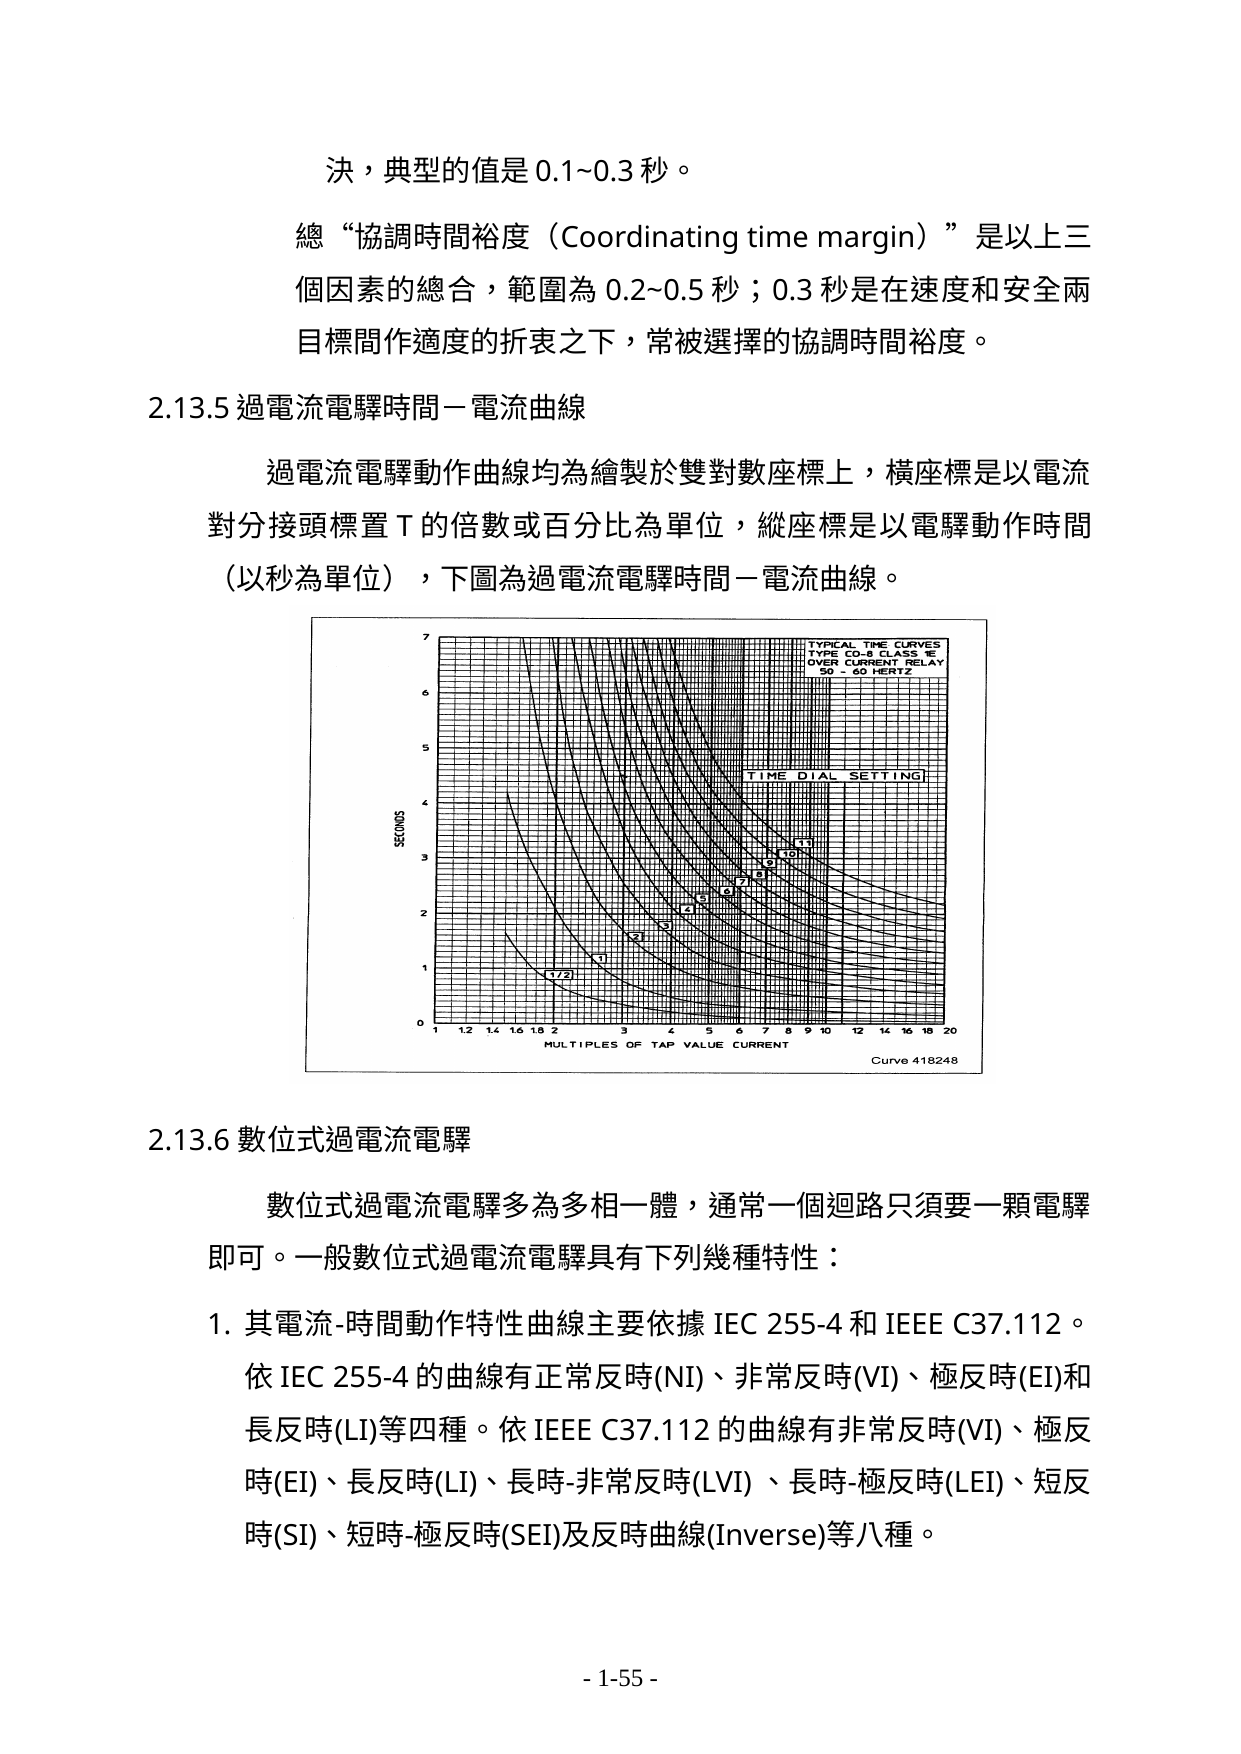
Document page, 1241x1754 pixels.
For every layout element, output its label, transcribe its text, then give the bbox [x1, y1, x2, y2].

picture [288, 605, 997, 1084]
text 2.13.6 數位式過電流電驛 [148, 621, 1092, 1159]
text 過電流電驛動作曲線均為繪製於雙對數座標上，橫座標是以電流對分接頭標置T的倍數或百分比為單位，縱座標是以電驛動作時間（以秒為單位），下圖為過電流電驛時間－電流曲線。 [207, 450, 1092, 598]
text 總“協調時間裕度（Coordinating time margin）”是以上三個因素的總合，範圍為0.2~0.5秒；0.3秒是在速度和安全兩目標間作適度的折衷之下，常被選擇的協調時間裕度。 [295, 213, 1092, 361]
subtitle 2.13.5 過電流電驛時間－電流曲線 [148, 384, 1092, 427]
text 數位式過電流電驛多為多相一體，通常一個迴路只須要一顆電驛即可。一般數位式過電流電驛具有下列幾種特性： [207, 1182, 1092, 1277]
subtitle 其電流-時間動作特性曲線主要依據IEC 255-4和IEEE C37.112。依IEC 255-4的曲線有正常反時(NI)、非常反時(VI)、極反時(EI)和長反時(LI)等四種。依IEEE C37.112的曲線有非常反時(VI)、極反時(EI)、長反時(LI)、長時-非常反時(LVI) 、長時-極反時(LEI)、短反時(SI)、短時-極反時(SEI)及反時曲線(Inverse)等八種。 [207, 1300, 1092, 1554]
text 決，典型的值是0.1~0.3秒。 [295, 148, 1092, 190]
